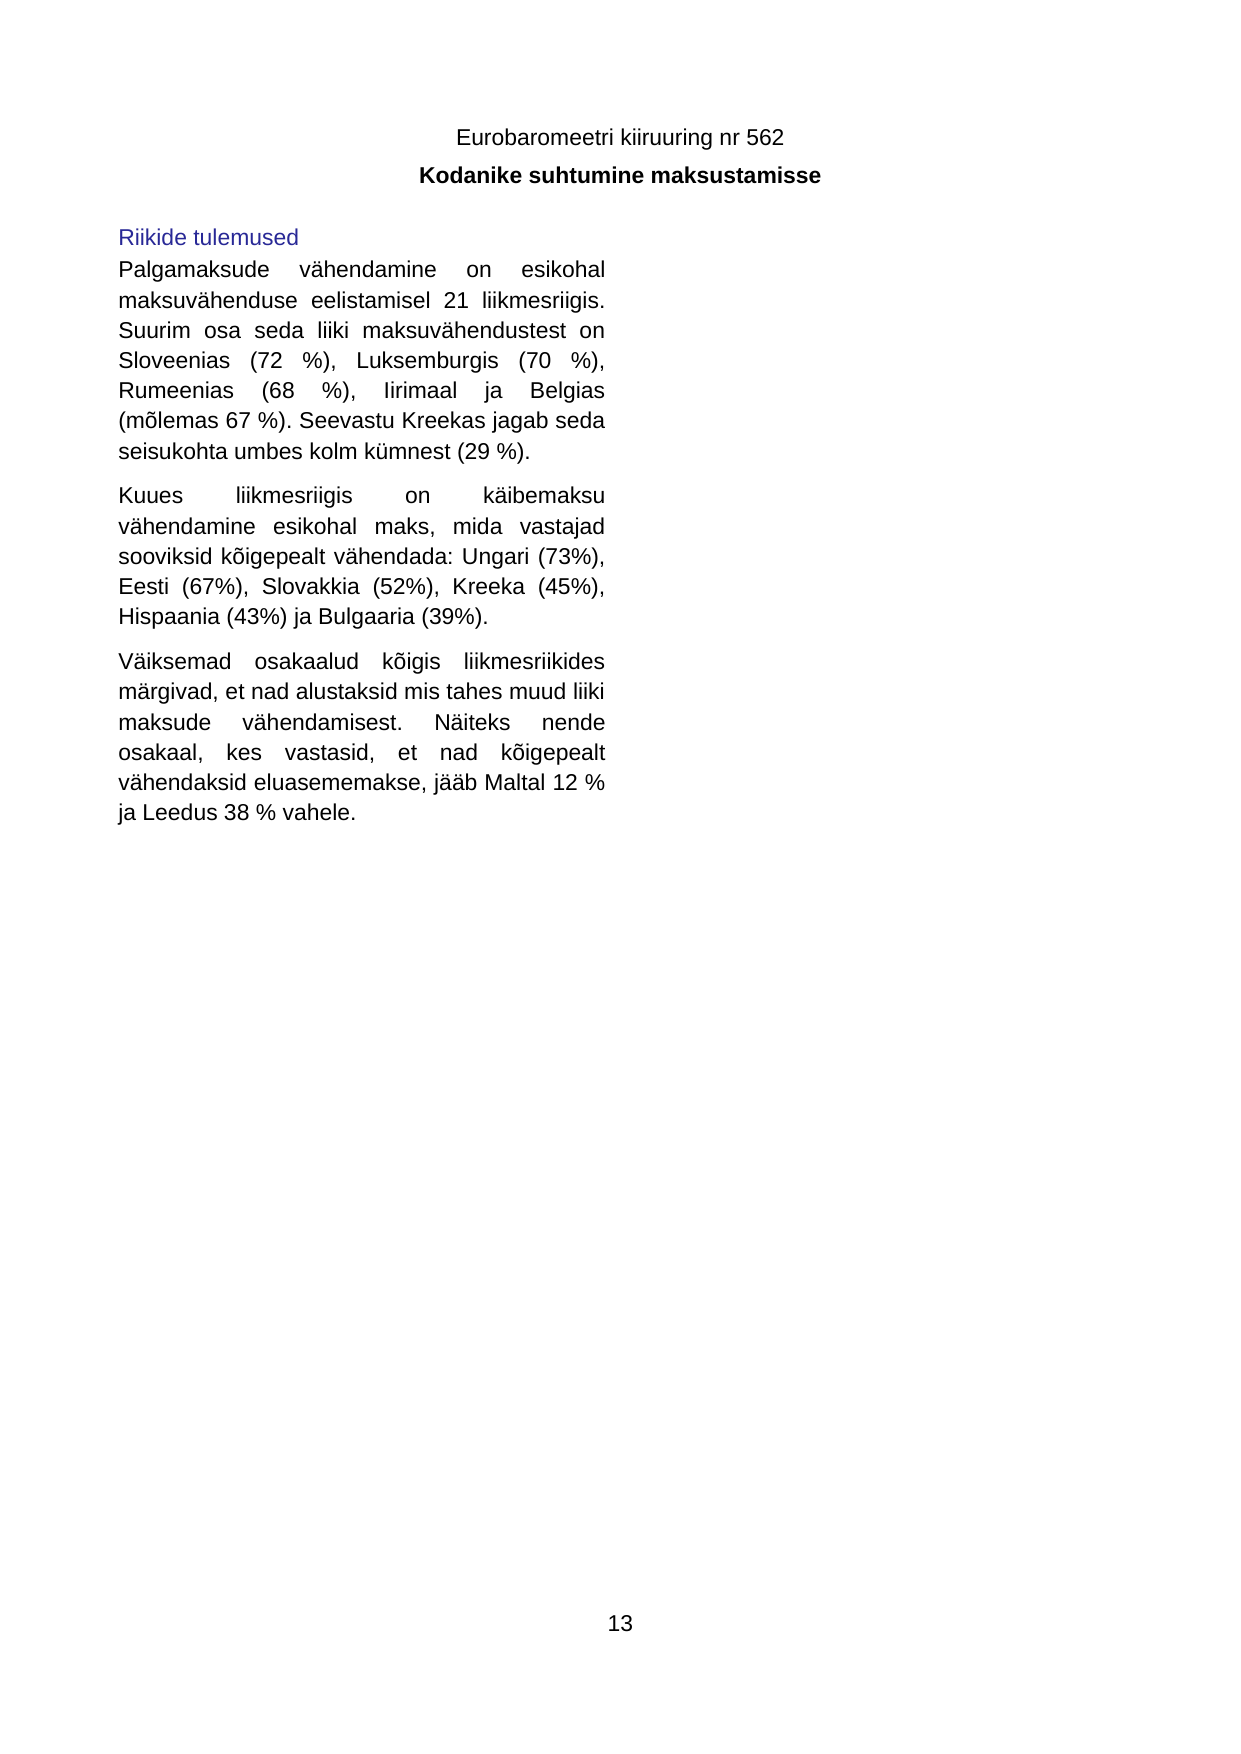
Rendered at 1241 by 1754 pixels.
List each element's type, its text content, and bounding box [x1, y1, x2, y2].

text Kuues liikmesriigis on käibemaksu vähendamine esikohal maks, mida vastajad sooviksid kõigepealt vähendada: Ungari (73%), Eesti (67%), Slovakkia (52%), Kreeka (45%), Hispaania (43%) ja Bulgaaria (39%). [118, 482, 605, 629]
text Väiksemad osakaalud kõigis liikmesriikides märgivad, et nad alustaksid mis tahes muud liiki maksude vähendamisest. Näiteks nende osakaal, kes vastasid, et nad kõigepealt vähendaksid eluasememakse, jääb Maltal 12 % ja Leedus 38 % vahele. [118, 648, 605, 825]
text Palgamaksude vähendamine on esikohal maksuvähenduse eelistamisel 21 liikmesriigis. Suurim osa seda liiki maksuvähendustest on Sloveenias (72 %), Luksemburgis (70 %), Rumeenias (68 %), Iirimaal ja Belgias (mõlemas 67 %). Seevastu Kreekas jagab seda seisukohta umbes kolm kümnest (29 %). [118, 256, 605, 464]
text Riikide tulemused [118, 224, 605, 250]
